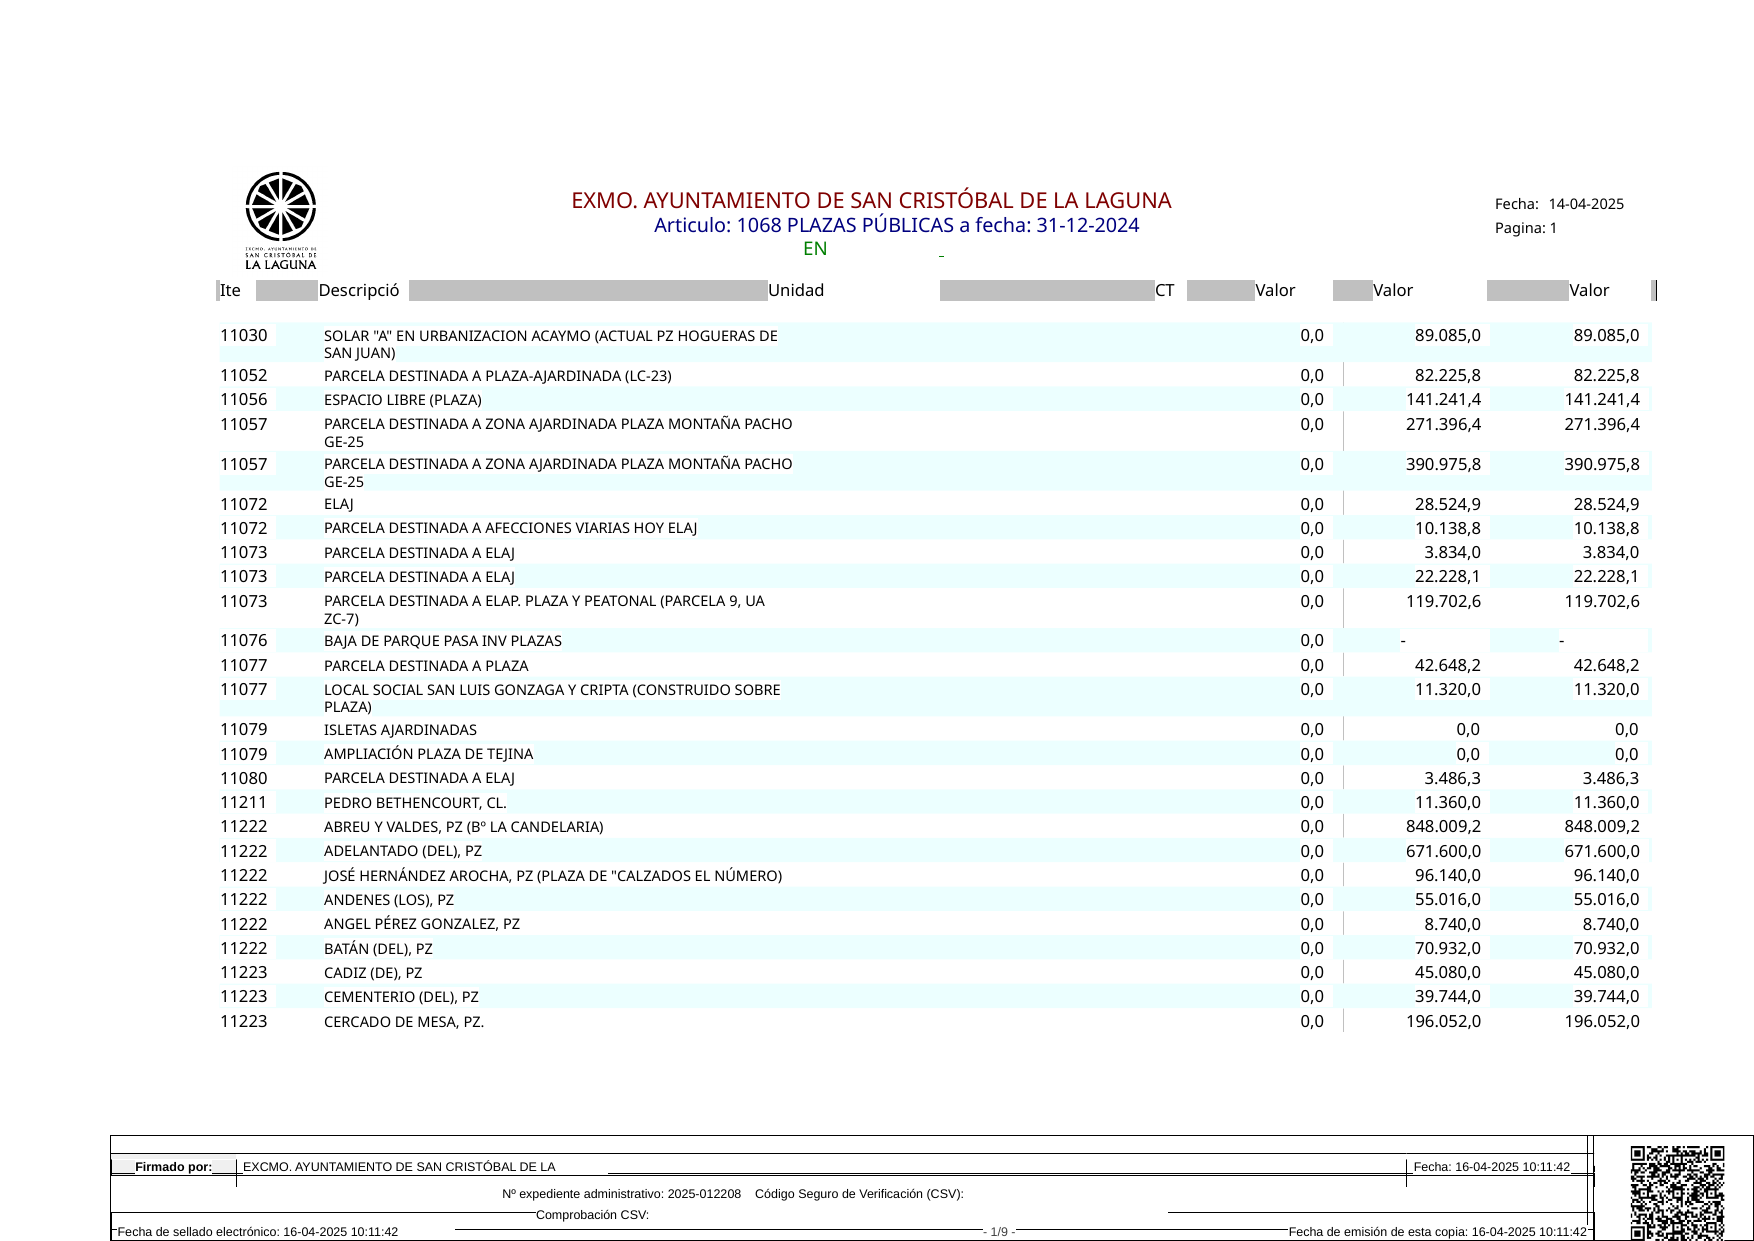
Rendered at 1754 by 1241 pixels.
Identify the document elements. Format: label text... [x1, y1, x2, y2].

text 196.052,00 [1564, 1009, 1649, 1032]
text PARCELA DESTINADA A PLAZA-AJARDINADA (LC-23) [324, 366, 672, 385]
text 0,00 [1300, 516, 1333, 539]
text 112228 [220, 912, 276, 935]
text 390.975,87 [1564, 452, 1649, 475]
text ZC-7) [324, 608, 359, 628]
text BAJA DE PARQUE PASA INV PLAZAS [324, 631, 562, 651]
text 110577 [220, 452, 276, 475]
text 110735 [220, 589, 276, 612]
text 0,00 [1456, 718, 1489, 740]
text 0,00 [1300, 629, 1333, 652]
text 11.360,00 [1415, 791, 1490, 813]
text Item [220, 278, 256, 301]
text 14-04-2025 [1548, 193, 1625, 213]
text 119.702,60 [1564, 589, 1649, 612]
text Valor Contable [1373, 278, 1487, 301]
text 55.016,00 [1573, 888, 1648, 910]
text 0,00 [1300, 718, 1333, 740]
text 141.241,43 [1406, 388, 1490, 410]
text 119.702,60 [1406, 589, 1490, 612]
text JOSÉ HERNÁNDEZ AROCHA, PZ (PLAZA DE "CALZADOS EL NÚMERO) [324, 866, 783, 885]
text 0,00 [1300, 912, 1333, 935]
text Fecha: [1495, 193, 1539, 213]
text 110306 [220, 324, 276, 346]
text 196.052,00 [1406, 1009, 1490, 1032]
text 11.360,00 [1573, 791, 1648, 813]
text 0,00 [1300, 678, 1333, 700]
text 3.834,00 [1583, 541, 1648, 563]
text 110797 [220, 718, 276, 740]
text CTD [1155, 278, 1187, 301]
text PARCELA DESTINADA A ZONA AJARDINADA PLAZA MONTAÑA PACHO [324, 454, 793, 474]
text 110722 [220, 492, 276, 514]
text Comprobación CSV: https://sede.aytolalaguna.es//publico/documento/75573A644622591B9A6186B7C32AD6A1 . [536, 1208, 1168, 1223]
text ANDENES (LOS), PZ [324, 890, 454, 910]
text 55.016,00 [1415, 888, 1490, 910]
text 0,00 [1300, 839, 1333, 862]
text 112227 [220, 888, 276, 910]
text Unidad Administrativa [768, 278, 940, 301]
text 11.320,00 [1573, 678, 1648, 700]
text ISLETAS AJARDINADAS [324, 720, 477, 739]
text ANGEL PÉREZ GONZALEZ, PZ [324, 914, 521, 934]
text PARCELA DESTINADA A ZONA AJARDINADA PLAZA MONTAÑA PACHO [324, 414, 793, 434]
text 112117 [220, 791, 276, 813]
text 39.744,00 [1415, 985, 1490, 1007]
text 141.241,43 [1564, 388, 1649, 410]
text Nº expediente administrativo: 2025-012208 Código Seguro de Verificación (CSV): 75573A644622591B9A6186B7C32AD6A1 [502, 1187, 1201, 1202]
text PARCELA DESTINADA A ELAJ [324, 567, 515, 587]
text 110566 [220, 388, 276, 410]
text 0,00 [1300, 324, 1333, 346]
text -769.920,00 [1400, 629, 1490, 652]
text 0,00 [1300, 1009, 1333, 1032]
text 89.085,04 [1415, 324, 1490, 346]
text 0,00 [1300, 565, 1333, 587]
text CERCADO DE MESA, PZ. [324, 1011, 485, 1031]
text EN INVENTARIO [803, 235, 939, 260]
text 0,00 [1300, 766, 1333, 789]
text 11.320,00 [1415, 678, 1490, 700]
text 848.009,25 [1406, 815, 1490, 837]
text 42.648,26 [1415, 653, 1490, 676]
text 96.140,00 [1415, 863, 1490, 886]
text 89.085,04 [1573, 324, 1648, 346]
text 3.486,38 [1583, 766, 1648, 789]
text 0,00 [1300, 888, 1333, 910]
text 848.009,25 [1564, 815, 1649, 837]
text Articulo: 1068 PLAZAS PÚBLICAS a fecha: 31-12-2024 [654, 212, 1148, 238]
text PEDRO BETHENCOURT, CL. [324, 793, 507, 812]
text PARCELA DESTINADA A ELAJ [324, 768, 515, 788]
text 0,00 [1300, 815, 1333, 837]
text 70.932,00 [1415, 936, 1490, 959]
text EXCMO. AYUNTAMIENTO DE SAN CRISTÓBAL DE LA LAGUNA [243, 1159, 608, 1175]
text Fecha de emisión de esta copia: 16-04-2025 10:11:42 [1288, 1225, 1588, 1239]
text Fecha: 16-04-2025 10:11:42 [1413, 1159, 1571, 1174]
text ADELANTADO (DEL), PZ [324, 841, 482, 861]
text 45.080,00 [1415, 961, 1490, 983]
text 110773 [220, 653, 276, 676]
text 671.600,00 [1406, 839, 1490, 862]
text 0,00 [1300, 492, 1333, 514]
text 0,00 [1300, 452, 1333, 475]
text 39.744,00 [1573, 985, 1648, 1007]
text 3.486,38 [1424, 766, 1490, 789]
text 0,00 [1300, 936, 1333, 959]
text Descripción [318, 278, 409, 301]
text Valor Real [1255, 278, 1333, 301]
text 390.975,87 [1406, 452, 1490, 475]
text SAN JUAN) [324, 343, 396, 363]
text 112232 [220, 985, 276, 1007]
text 110799 [220, 742, 276, 764]
text PARCELA DESTINADA A ELAJ [324, 543, 515, 562]
text GE-25 [324, 471, 364, 491]
text 0,00 [1300, 742, 1333, 764]
text BATÁN (DEL), PZ [324, 938, 433, 958]
text GE-25 [324, 431, 368, 451]
text 82.225,80 [1573, 363, 1648, 386]
text 22.228,17 [1415, 565, 1490, 587]
text 110729 [220, 516, 276, 539]
text Pagina: 1 [1495, 217, 1558, 237]
text 0,00 [1300, 863, 1333, 886]
text 110760 [220, 629, 276, 652]
text 110730 [220, 541, 276, 563]
text 45.080,00 [1573, 961, 1648, 983]
text ABREU Y VALDES, PZ (Bº LA CANDELARIA) [324, 817, 604, 837]
text 22.228,17 [1573, 565, 1648, 587]
text Fecha de sellado electrónico: 16-04-2025 10:11:42 [117, 1225, 455, 1239]
text 42.648,26 [1573, 653, 1648, 676]
text 28.524,96 [1573, 492, 1648, 514]
text 112233 [220, 1009, 276, 1032]
text EXMO. AYUNTAMIENTO DE SAN CRISTÓBAL DE LA LAGUNA [571, 186, 1175, 215]
text LOCAL SOCIAL SAN LUIS GONZAGA Y CRIPTA (CONSTRUIDO SOBRE [324, 680, 781, 699]
text 0,00 [1300, 961, 1333, 983]
text PARCELA DESTINADA A AFECCIONES VIARIAS HOY ELAJ [324, 518, 698, 538]
text 110807 [220, 766, 276, 789]
text 10.138,80 [1415, 516, 1490, 539]
text CADIZ (DE), PZ [324, 963, 423, 983]
text Valor Neto [1569, 278, 1651, 301]
text 8.740,00 [1424, 912, 1490, 935]
text CEMENTERIO (DEL), PZ [324, 987, 479, 1007]
text 271.396,47 [1406, 412, 1490, 435]
text 0,00 [1300, 541, 1333, 563]
text -769.920,00 [1559, 629, 1648, 652]
text AMPLIACIÓN PLAZA DE TEJINA [324, 744, 534, 764]
text 0,00 [1300, 589, 1333, 612]
text 112225 [220, 839, 276, 862]
text 10.138,80 [1573, 516, 1648, 539]
text 0,00 [1300, 791, 1333, 813]
text ELAJ [324, 494, 354, 514]
text 96.140,00 [1573, 863, 1648, 886]
text 0,00 [1456, 742, 1489, 764]
text 0,00 [1300, 388, 1333, 410]
text 0,00 [1615, 742, 1648, 764]
text 671.600,00 [1564, 839, 1649, 862]
text 110731 [220, 565, 276, 587]
text - 1/9 - [983, 1225, 1016, 1239]
text 112226 [220, 863, 276, 886]
text 82.225,80 [1415, 363, 1490, 386]
text ESPACIO LIBRE (PLAZA) [324, 390, 482, 410]
text 0,00 [1300, 363, 1333, 386]
text PARCELA DESTINADA A ELAP. PLAZA Y PEATONAL (PARCELA 9, UA [324, 591, 766, 611]
text 3.834,00 [1424, 541, 1490, 563]
text SOLAR "A" EN URBANIZACION ACAYMO (ACTUAL PZ HOGUERAS DE [324, 326, 778, 346]
text Firmado por: [135, 1159, 212, 1174]
text PLAZA) [324, 697, 372, 717]
text 271.396,47 [1564, 412, 1649, 435]
text 28.524,96 [1415, 492, 1490, 514]
text 0,00 [1300, 412, 1333, 435]
text PARCELA DESTINADA A PLAZA [324, 655, 529, 675]
text 0,00 [1615, 718, 1648, 740]
text 0,00 [1300, 985, 1333, 1007]
text 112229 [220, 936, 276, 959]
text 112231 [220, 961, 276, 983]
text 110576 [220, 412, 276, 435]
text 8.740,00 [1583, 912, 1648, 935]
text 112224 [220, 815, 276, 837]
text 110775 [220, 678, 276, 700]
text 70.932,00 [1573, 936, 1648, 959]
text 110522 [220, 363, 276, 386]
text 0,00 [1300, 653, 1333, 676]
